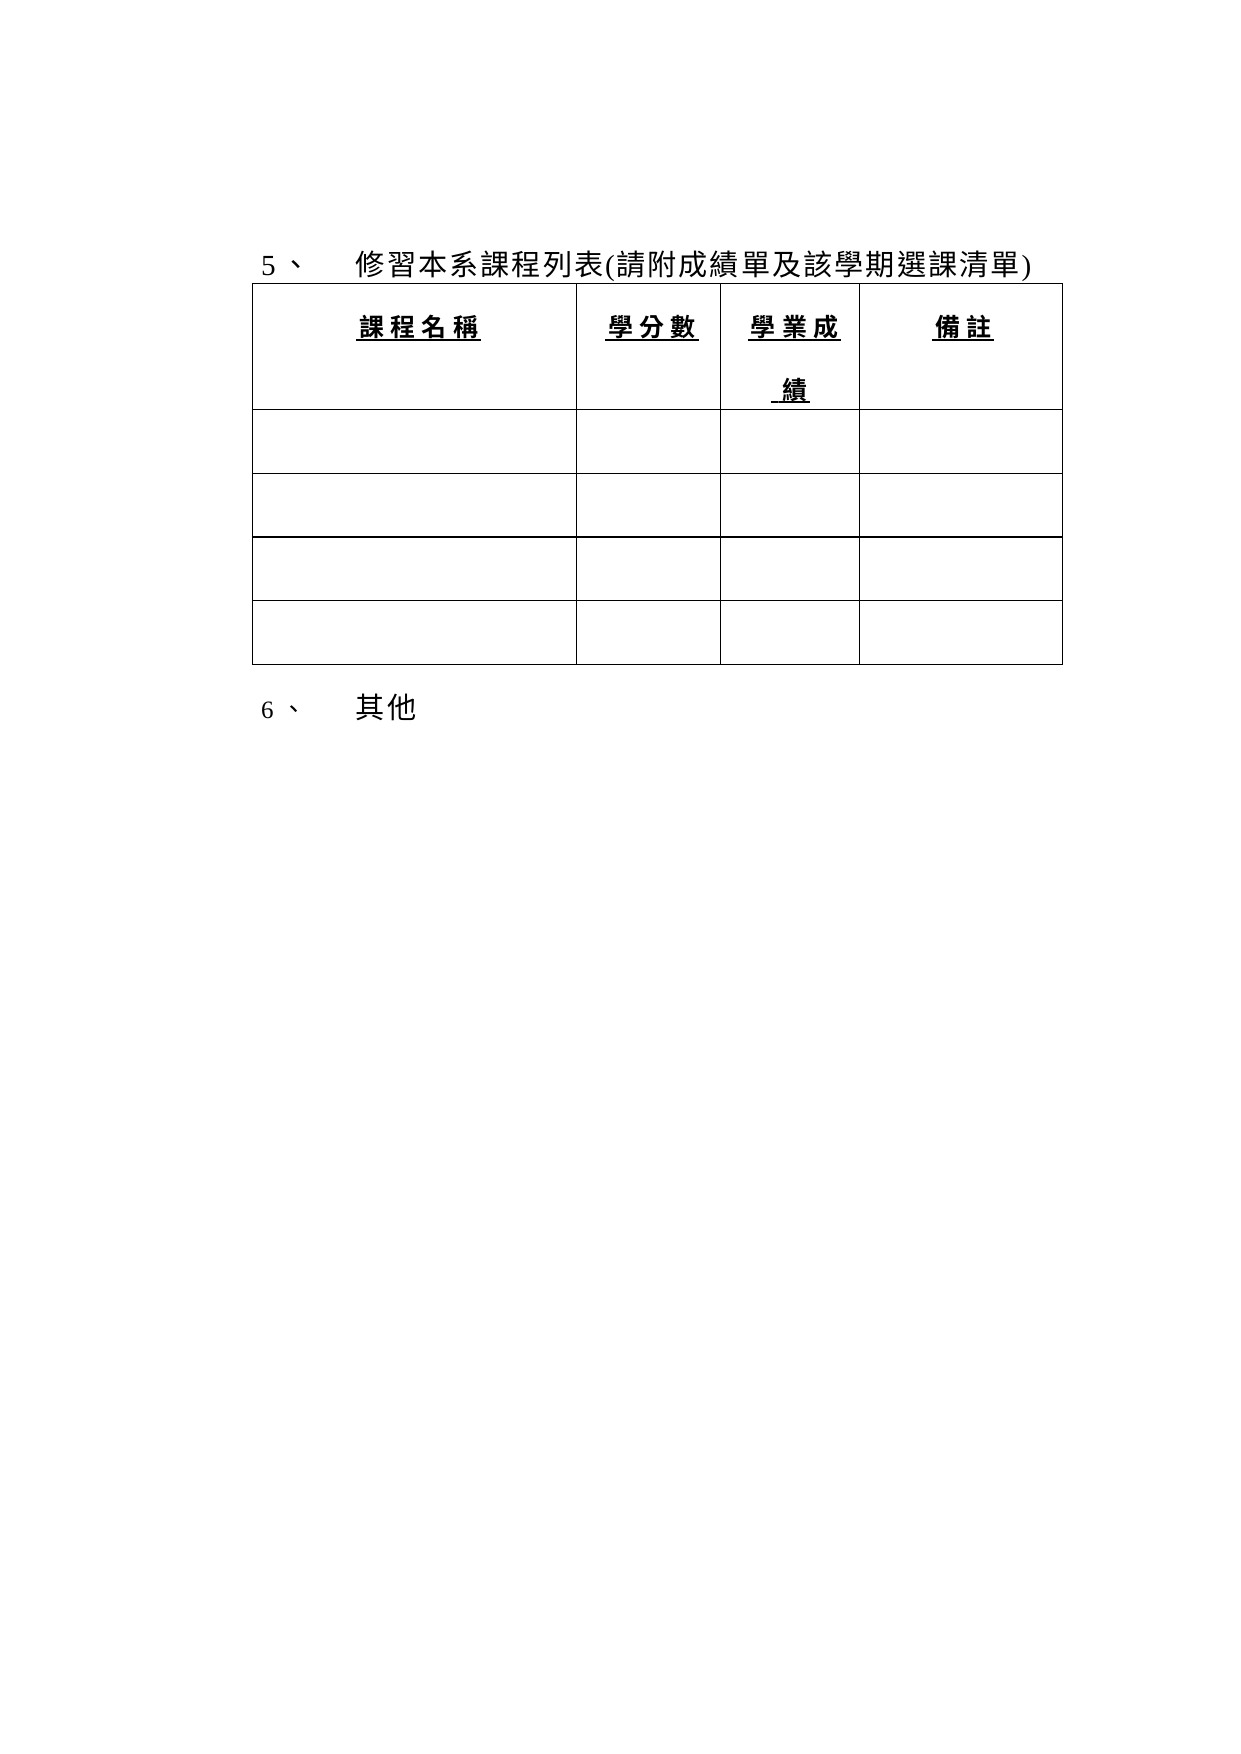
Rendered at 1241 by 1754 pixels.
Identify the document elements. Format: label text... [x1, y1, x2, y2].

table_cell [860, 601, 1062, 663]
table_cell [577, 538, 720, 600]
table_cell [253, 474, 576, 536]
table_cell [860, 474, 1062, 536]
table_cell [253, 410, 576, 473]
table_header 學分數 [577, 284, 720, 409]
table_header 備註 [860, 284, 1062, 409]
table_cell [253, 601, 576, 663]
table_header 課程名稱 [253, 284, 576, 409]
table_cell [253, 538, 576, 600]
list 修習本系課程列表(請附成績單及該學期選課清單) [252, 221, 1063, 283]
table_cell [577, 410, 720, 473]
table_cell [860, 538, 1062, 600]
table_cell [577, 474, 720, 536]
table_cell [721, 601, 859, 663]
table_cell [721, 410, 859, 473]
list 其他 [252, 665, 1063, 727]
table_cell [860, 410, 1062, 473]
table_cell [721, 538, 859, 600]
table_header 學業成績 [721, 284, 859, 409]
table_cell [721, 474, 859, 536]
table_cell [577, 601, 720, 663]
